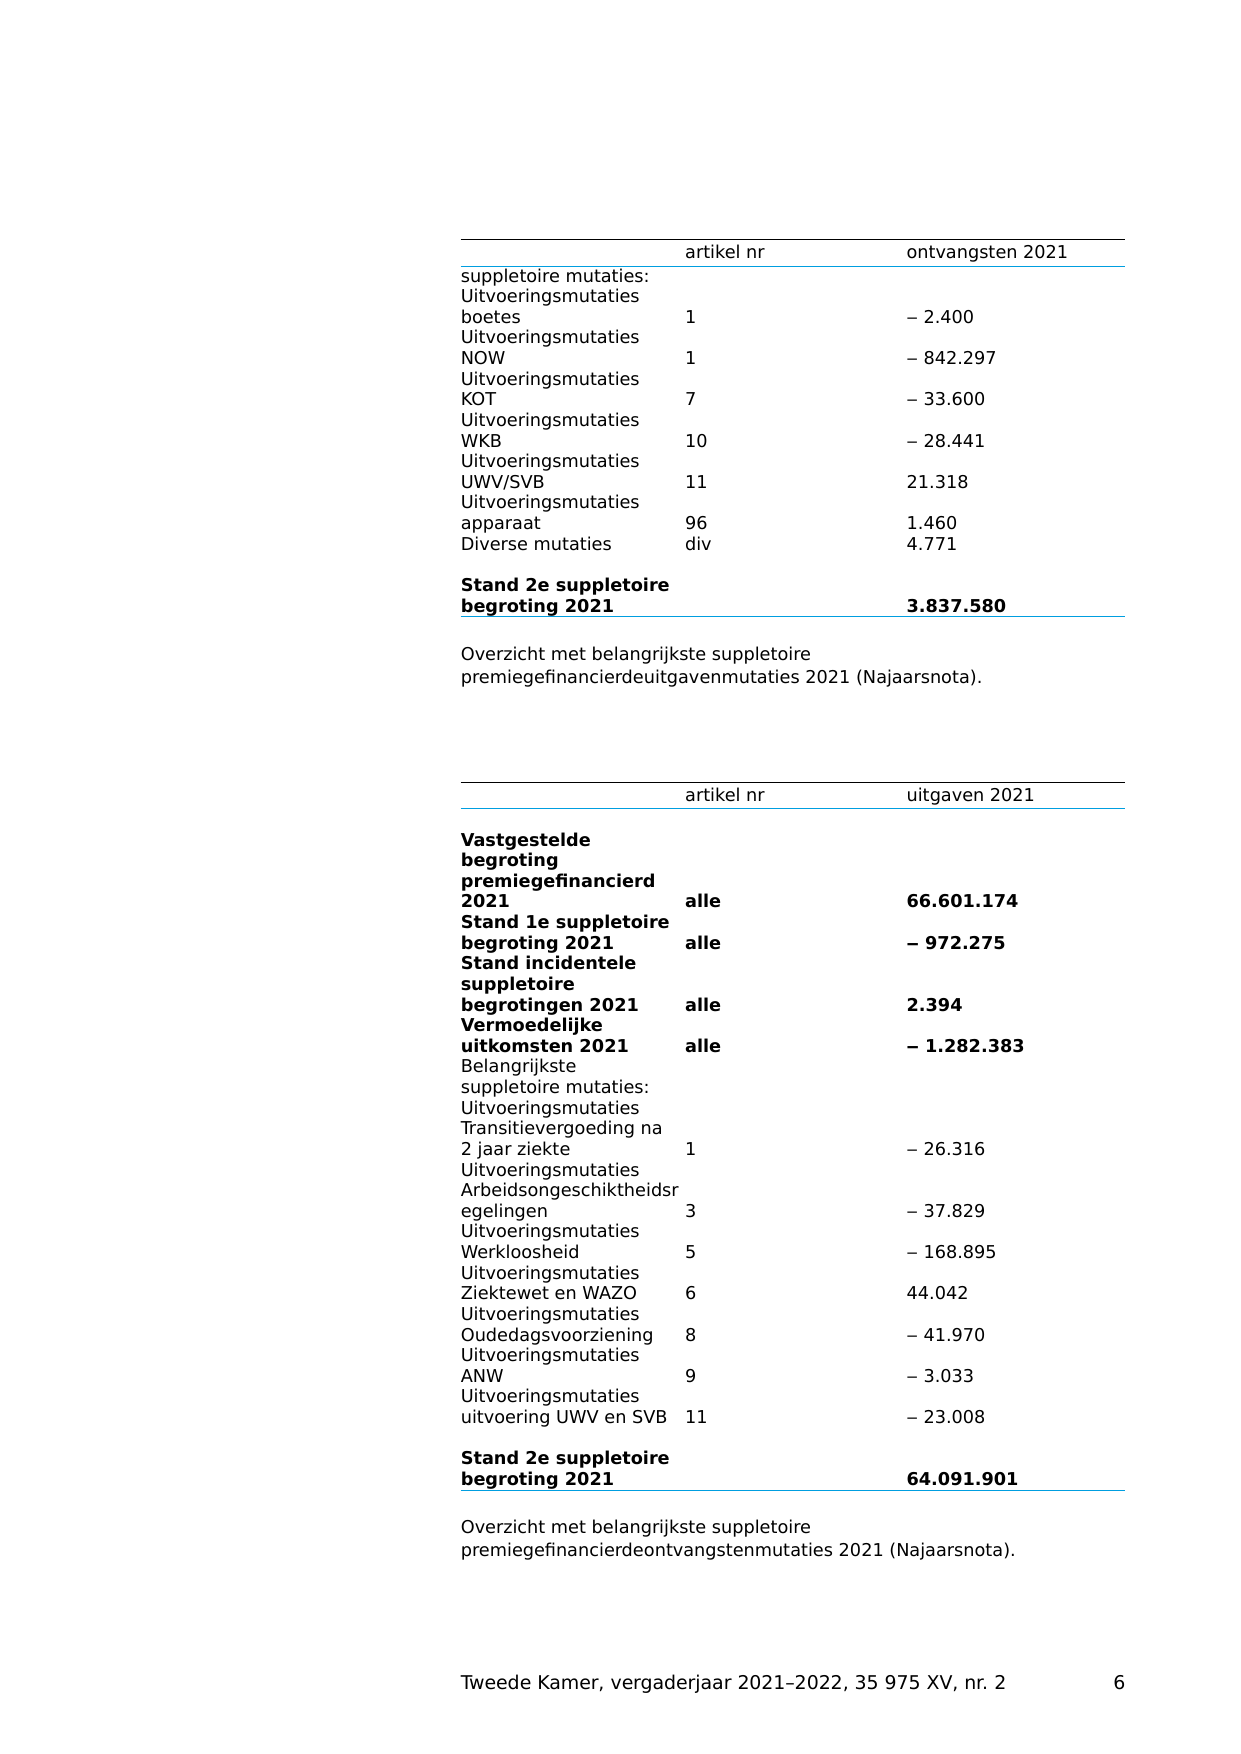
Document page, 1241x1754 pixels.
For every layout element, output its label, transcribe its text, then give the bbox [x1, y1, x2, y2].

table_cell 4.771 [904, 534, 1125, 554]
table_cell Uitvoeringsmutaties boetes [461, 286, 682, 327]
table_cell Uitvoeringsmutaties Ziektewet en WAZO [461, 1263, 682, 1304]
table_cell [904, 1056, 1125, 1098]
table_cell Vermoedelijke uitkomsten 2021 [461, 1015, 682, 1056]
table_cell 1 [682, 1098, 903, 1159]
table_cell Uitvoeringsmutaties Arbeidsongeschiktheidsregelingen [461, 1160, 682, 1221]
table_cell Uitvoeringsmutaties ANW [461, 1345, 682, 1386]
table_cell artikel nr [682, 240, 903, 266]
table_cell ‒ 37.829 [904, 1160, 1125, 1221]
table_cell 3 [682, 1160, 903, 1221]
table_cell [682, 809, 903, 829]
table_cell Uitvoeringsmutaties uitvoering UWV en SVB [461, 1386, 682, 1428]
table_cell Stand 2e suppletoire begroting 2021 [461, 575, 682, 616]
table_cell 44.042 [904, 1263, 1125, 1304]
table_cell [461, 809, 682, 829]
table_cell ‒ 23.008 [904, 1386, 1125, 1428]
table_cell ‒ 33.600 [904, 369, 1125, 410]
table_cell ‒ 972.275 [904, 912, 1125, 953]
table_header Tabel 4 Belangrijkste suppletoire ontvangstenmutaties 2021 (Tweede suppletoire begroting) (Bedragen x € 1.000) [461, 191, 1125, 239]
table_cell Uitvoeringsmutaties WKB [461, 410, 682, 451]
table_cell ontvangsten 2021 [904, 240, 1125, 266]
table_cell 2.394 [904, 953, 1125, 1015]
text Overzicht met belangrijkste suppletoire premiegefinancierdeuitgavenmutaties 2021 (Najaarsnota). [461, 642, 1125, 688]
table_cell Uitvoeringsmutaties apparaat [461, 493, 682, 534]
table_cell 11 [682, 1386, 903, 1428]
table_cell ‒ 26.316 [904, 1098, 1125, 1159]
table_cell uitgaven 2021 [904, 783, 1125, 808]
text Overzicht met belangrijkste suppletoire premiegefinancierdeontvangstenmutaties 2021 (Najaarsnota). [461, 1515, 1125, 1561]
table_cell Stand 2e suppletoire begroting 2021 [461, 1448, 682, 1489]
table_cell [682, 1056, 903, 1098]
table_cell [904, 809, 1125, 829]
table_cell [682, 575, 903, 616]
table_cell ‒ 41.970 [904, 1304, 1125, 1345]
table_cell 5 [682, 1221, 903, 1263]
table_cell 21.318 [904, 451, 1125, 492]
table_cell div [682, 534, 903, 554]
table_cell Uitvoeringsmutaties Werkloosheid [461, 1221, 682, 1263]
table_cell 9 [682, 1345, 903, 1386]
table_cell artikel nr [682, 783, 903, 808]
table_cell 64.091.901 [904, 1448, 1125, 1489]
table_cell [461, 783, 682, 808]
table_cell 66.601.174 [904, 830, 1125, 912]
table_cell 3.837.580 [904, 575, 1125, 616]
table_cell Uitvoeringsmutaties Oudedagsvoorziening [461, 1304, 682, 1345]
table_cell ‒ 28.441 [904, 410, 1125, 451]
table_cell 1 [682, 328, 903, 369]
table_cell [461, 554, 682, 575]
table_cell Uitvoeringsmutaties KOT [461, 369, 682, 410]
table_cell ‒ 3.033 [904, 1345, 1125, 1386]
table_cell Uitvoeringsmutaties Transitievergoeding na 2 jaar ziekte [461, 1098, 682, 1159]
table_cell [682, 1428, 903, 1448]
table_cell ‒ 168.895 [904, 1221, 1125, 1263]
table_cell [682, 554, 903, 575]
table_cell 7 [682, 369, 903, 410]
table_cell alle [682, 1015, 903, 1056]
table_cell [904, 267, 1125, 286]
table_cell [904, 1428, 1125, 1448]
table_cell suppletoire mutaties: [461, 267, 682, 286]
table_cell [461, 1428, 682, 1448]
table_cell ‒ 842.297 [904, 328, 1125, 369]
table_cell 8 [682, 1304, 903, 1345]
table_cell 96 [682, 493, 903, 534]
table_cell [682, 1448, 903, 1489]
table_cell Stand 1e suppletoire begroting 2021 [461, 912, 682, 953]
table_cell [904, 554, 1125, 575]
table_cell Uitvoeringsmutaties NOW [461, 328, 682, 369]
table_cell 1.460 [904, 493, 1125, 534]
table_cell 10 [682, 410, 903, 451]
table_cell ‒ 2.400 [904, 286, 1125, 327]
table_cell [461, 240, 682, 266]
table_cell 6 [682, 1263, 903, 1304]
table_cell alle [682, 953, 903, 1015]
table_cell Belangrijkste suppletoire mutaties: [461, 1056, 682, 1098]
table_cell alle [682, 912, 903, 953]
table_cell Stand incidentele suppletoire begrotingen 2021 [461, 953, 682, 1015]
table_cell [682, 267, 903, 286]
table_cell ‒ 1.282.383 [904, 1015, 1125, 1056]
table_cell 1 [682, 286, 903, 327]
table_cell alle [682, 830, 903, 912]
table_cell Vastgestelde begroting premiegefinancierd 2021 [461, 830, 682, 912]
table_cell 11 [682, 451, 903, 492]
table_cell Uitvoeringsmutaties UWV/SVB [461, 451, 682, 492]
table_cell Diverse mutaties [461, 534, 682, 554]
table_header Tabel 5 Belangrijkste suppletoire premiegefinancierde uitgavenmutaties 2021 (Tweede suppletoire begroting) (Bedragen x € 1.000) [461, 711, 1125, 781]
